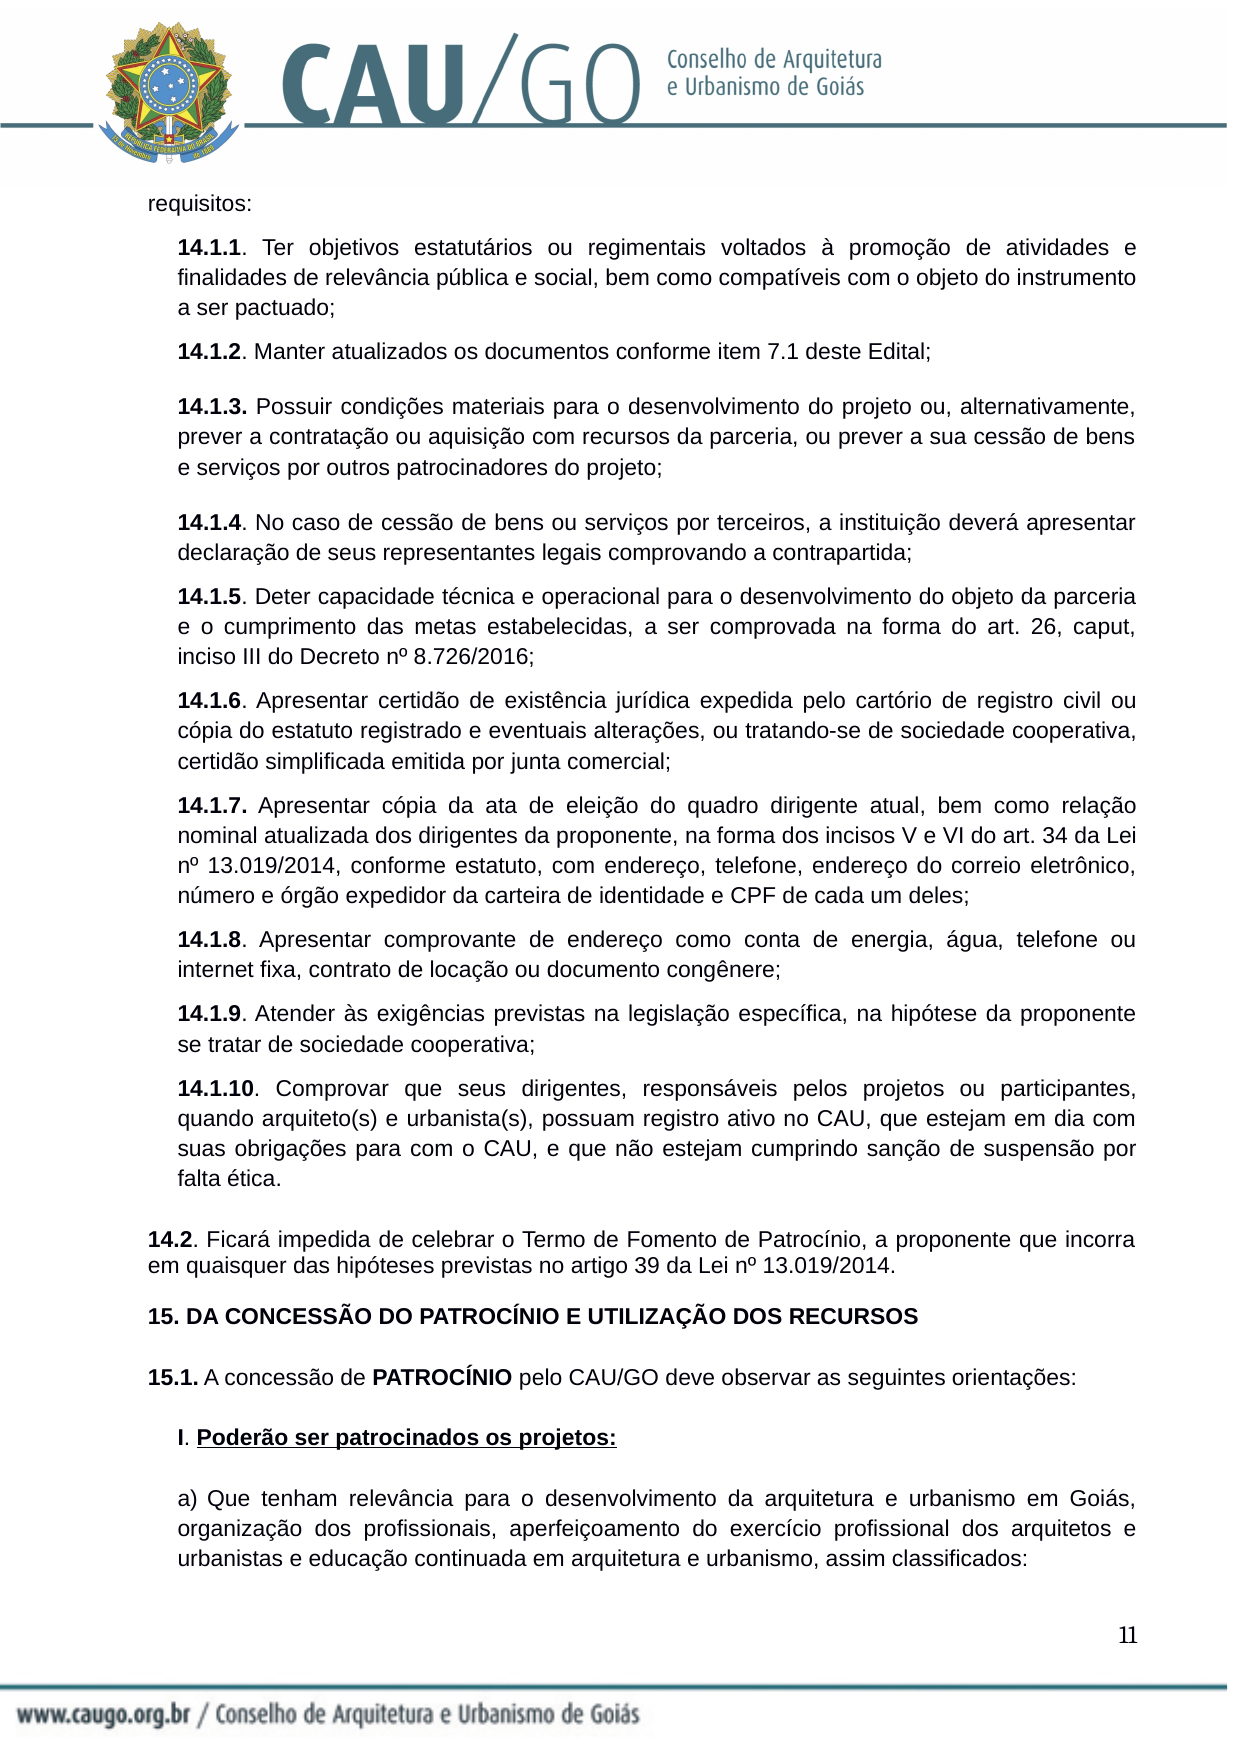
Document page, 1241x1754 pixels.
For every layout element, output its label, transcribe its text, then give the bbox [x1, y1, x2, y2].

text 14.1.7. Apresentar cópia da ata de eleição do quadro dirigente atual, bem como relação nominal atualizada dos dirigentes da proponente, na forma dos incisos V e VI do art. 34 da Lei nº 13.019/2014, conforme estatuto, com endereço, telefone, endereço do correio eletrônico, número e órgão expedidor da carteira de identidade e CPF de cada um deles; [177, 792, 1137, 909]
text 15. DA CONCESSÃO DO PATROCÍNIO E UTILIZAÇÃO DOS RECURSOS [148, 1303, 1137, 1330]
text 14.1.1. Ter objetivos estatutários ou regimentais voltados à promoção de atividades e finalidades de relevância pública e social, bem como compatíveis com o objeto do instrumento a ser pactuado; [177, 233, 1137, 320]
text 14.1.2. Manter atualizados os documentos conforme item 7.1 deste Edital; [177, 338, 1137, 364]
text 14.1.9. Atender às exigências previstas na legislação específica, na hipótese da proponente se tratar de sociedade cooperativa; [177, 1000, 1137, 1057]
text 14.2. Ficará impedida de celebrar o Termo de Fomento de Patrocínio, a proponente que incorra em quaisquer das hipóteses previstas no artigo 39 da Lei nº 13.019/2014. [148, 1226, 1137, 1278]
text 14.1.3. Possuir condições materiais para o desenvolvimento do projeto ou, alternativamente, prever a contratação ou aquisição com recursos da parceria, ou prever a sua cessão de bens e serviços por outros patrocinadores do projeto; [177, 393, 1137, 480]
text 15.1. A concessão de PATROCÍNIO pelo CAU/GO deve observar as seguintes orientações: [148, 1364, 1137, 1390]
text 14.1.5. Deter capacidade técnica e operacional para o desenvolvimento do objeto da parceria e o cumprimento das metas estabelecidas, a ser comprovada na forma do art. 26, caput, inciso III do Decreto nº 8.726/2016; [177, 583, 1137, 670]
text I. Poderão ser patrocinados os projetos: [177, 1424, 1137, 1451]
text requisitos: [148, 186, 1137, 216]
text 14.1.6. Apresentar certidão de existência jurídica expedida pelo cartório de registro civil ou cópia do estatuto registrado e eventuais alterações, ou tratando-se de sociedade cooperativa, certidão simplificada emitida por junta comercial; [177, 687, 1137, 774]
text 14.1.4. No caso de cessão de bens ou serviços por terceiros, a instituição deverá apresentar declaração de seus representantes legais comprovando a contrapartida; [177, 509, 1137, 565]
list Que tenham relevância para o desenvolvimento da arquitetura e urbanismo em Goiás, organização dos profissionais, aperfeiçoamento do exercício profissional dos arquitetos e urbanistas e educação continuada em arquitetura e urbanismo, assim classificados: [177, 1484, 1137, 1571]
text 14.1.10. Comprovar que seus dirigentes, responsáveis pelos projetos ou participantes, quando arquiteto(s) e urbanista(s), possuam registro ativo no CAU, que estejam em dia com suas obrigações para com o CAU, e que não estejam cumprindo sanção de suspensão por falta ética. [177, 1074, 1137, 1192]
text 14.1.8. Apresentar comprovante de endereço como conta de energia, água, telefone ou internet fixa, contrato de locação ou documento congênere; [177, 926, 1137, 983]
